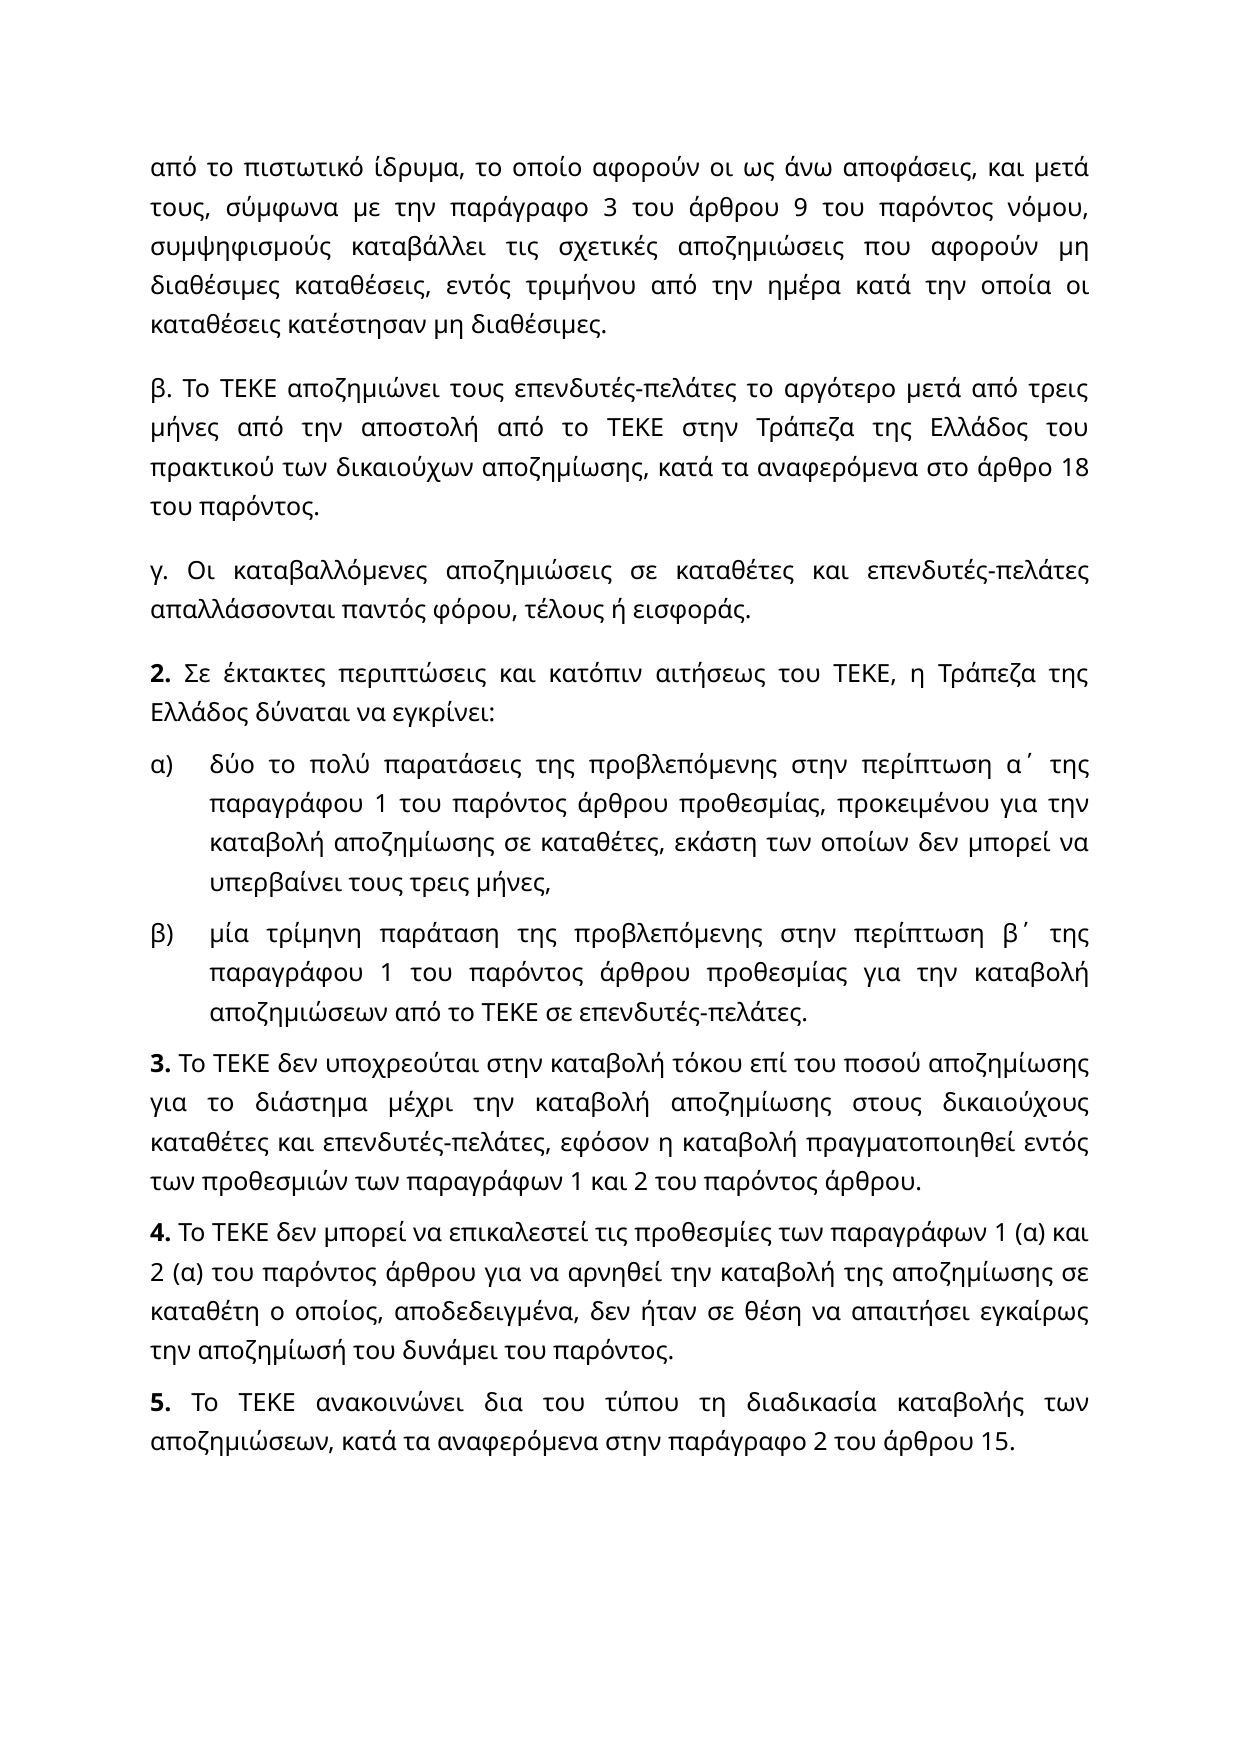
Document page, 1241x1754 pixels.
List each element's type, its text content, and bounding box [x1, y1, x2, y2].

text 5. Το ΤΕΚΕ ανακοινώνει δια του τύπου τη διαδικασία καταβολής των αποζημιώσεων, κατά τα αναφερόμενα στην παράγραφο 2 του άρθρου 15. [150, 1384, 1090, 1457]
text γ. Οι καταβαλλόμενες αποζημιώσεις σε καταθέτες και επενδυτές-πελάτες απαλλάσσονται παντός φόρου, τέλους ή εισφοράς. [150, 552, 1090, 626]
text από το πιστωτικό ίδρυμα, το οποίο αφορούν οι ως άνω αποφάσεις, και μετά τους, σύμφωνα με την παράγραφο 3 του άρθρου 9 του παρόντος νόμου, συμψηφισμούς καταβάλλει τις σχετικές αποζημιώσεις που αφορούν μη διαθέσιμες καταθέσεις, εντός τριμήνου από την ημέρα κατά την οποία οι καταθέσεις κατέστησαν μη διαθέσιμες. [150, 150, 1090, 341]
text 4. Το ΤΕΚΕ δεν μπορεί να επικαλεστεί τις προθεσμίες των παραγράφων 1 (α) και 2 (α) του παρόντος άρθρου για να αρνηθεί την καταβολή της αποζημίωσης σε καταθέτη ο οποίος, αποδεδειγμένα, δεν ήταν σε θέση να απαιτήσει εγκαίρως την αποζημίωσή του δυνάμει του παρόντος. [150, 1215, 1090, 1367]
text 2. Σε έκτακτες περιπτώσεις και κατόπιν αιτήσεως του ΤΕΚΕ, η Τράπεζα της Ελλάδος δύναται να εγκρίνει: [150, 656, 1090, 729]
list β) μία τρίμηνη παράταση της προβλεπόμενης στην περίπτωση β΄ της παραγράφου 1 του παρόντος άρθρου προθεσμίας για την καταβολή αποζημιώσεων από το ΤΕΚΕ σε επενδυτές-πελάτες. [150, 916, 1090, 1028]
text 3. Το ΤΕΚΕ δεν υποχρεούται στην καταβολή τόκου επί του ποσού αποζημίωσης για το διάστημα μέχρι την καταβολή αποζημίωσης στους δικαιούχους καταθέτες και επενδυτές-πελάτες, εφόσον η καταβολή πραγματοποιηθεί εντός των προθεσμιών των παραγράφων 1 και 2 του παρόντος άρθρου. [150, 1046, 1090, 1197]
list α) δύο το πολύ παρατάσεις της προβλεπόμενης στην περίπτωση α΄ της παραγράφου 1 του παρόντος άρθρου προθεσμίας, προκειμένου για την καταβολή αποζημίωσης σε καταθέτες, εκάστη των οποίων δεν μπορεί να υπερβαίνει τους τρεις μήνες, [150, 747, 1090, 898]
text β. Το ΤΕΚΕ αποζημιώνει τους επενδυτές-πελάτες το αργότερο μετά από τρεις μήνες από την αποστολή από το ΤΕΚΕ στην Τράπεζα της Ελλάδος του πρακτικού των δικαιούχων αποζημίωσης, κατά τα αναφερόμενα στο άρθρο 18 του παρόντος. [150, 371, 1090, 522]
